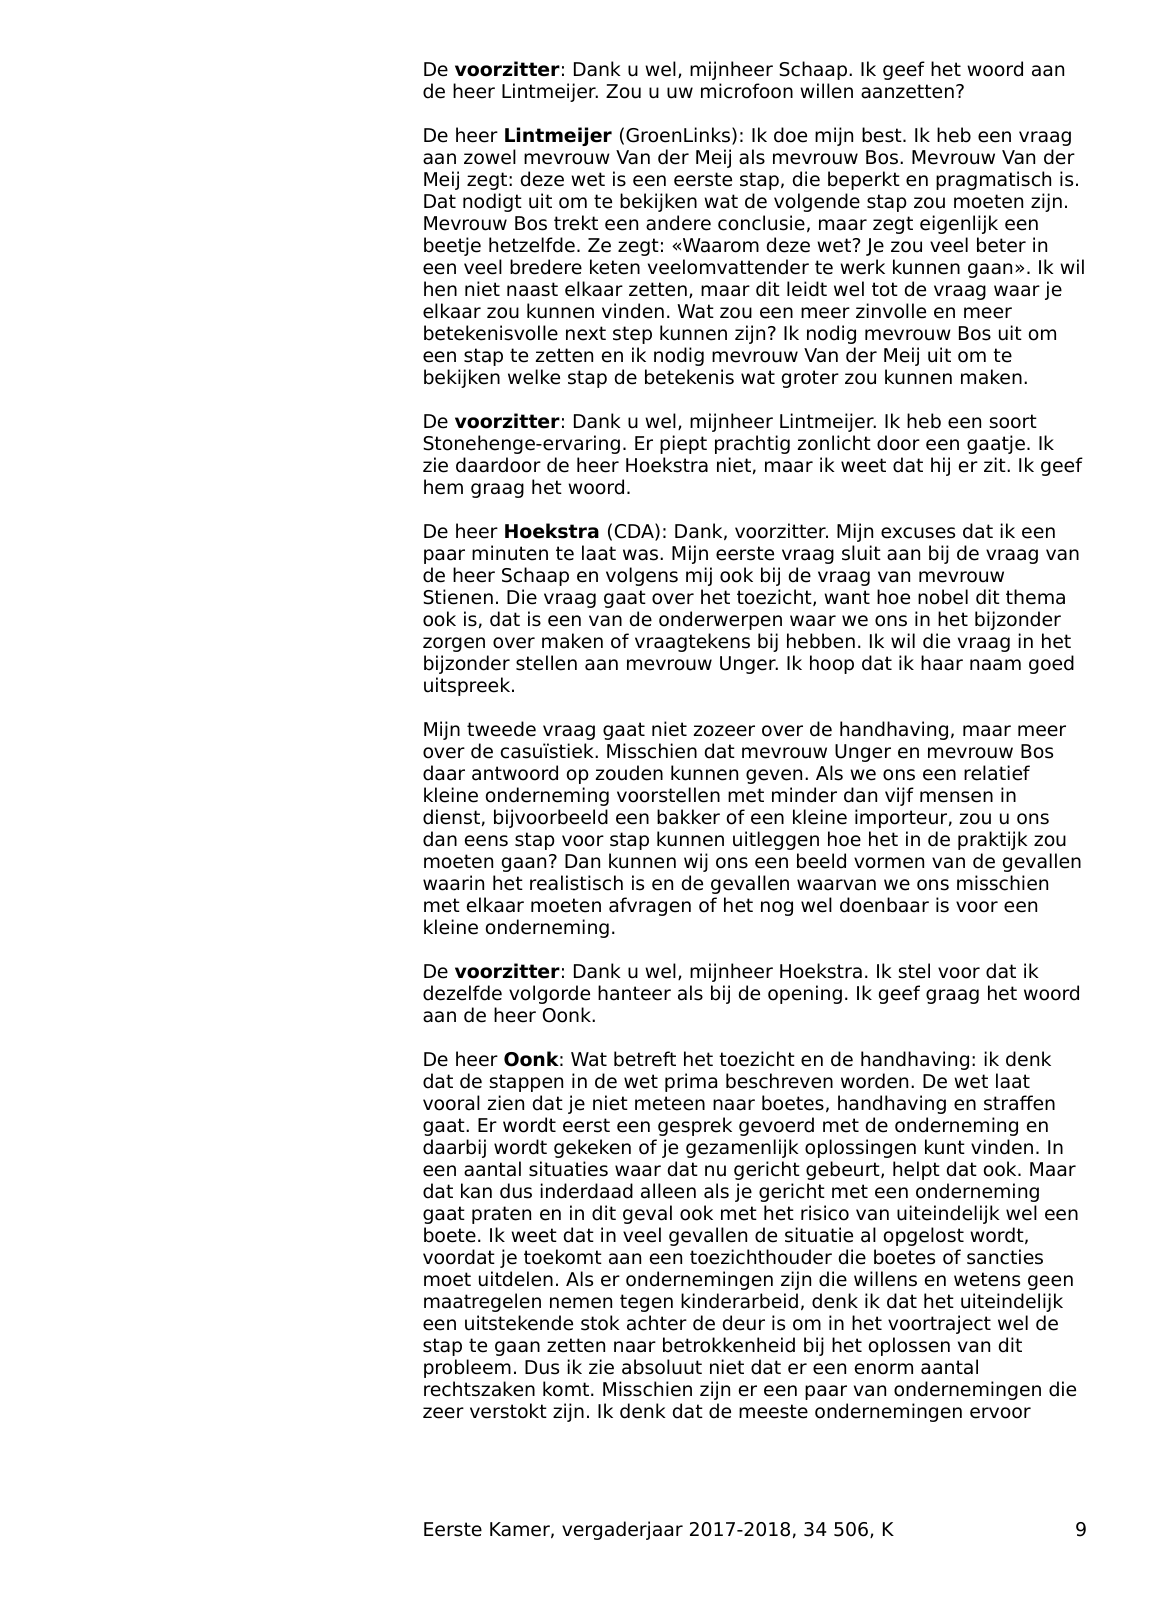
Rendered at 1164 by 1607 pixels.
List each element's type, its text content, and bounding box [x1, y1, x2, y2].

text De heer Lintmeijer (GroenLinks): Ik doe mijn best. Ik heb een vraag aan zowel mevrouw Van der Meij als mevrouw Bos. Mevrouw Van der Meij zegt: deze wet is een eerste stap, die beperkt en pragmatisch is. Dat nodigt uit om te bekijken wat de volgende stap zou moeten zijn. Mevrouw Bos trekt een andere conclusie, maar zegt eigenlijk een beetje hetzelfde. Ze zegt: «Waarom deze wet? Je zou veel beter in een veel bredere keten veelomvattender te werk kunnen gaan». Ik wil hen niet naast elkaar zetten, maar dit leidt wel tot de vraag waar je elkaar zou kunnen vinden. Wat zou een meer zinvolle en meer betekenisvolle next step kunnen zijn? Ik nodig mevrouw Bos uit om een stap te zetten en ik nodig mevrouw Van der Meij uit om te bekijken welke stap de betekenis wat groter zou kunnen maken. [422, 125, 1087, 389]
text De heer Oonk: Wat betreft het toezicht en de handhaving: ik denk dat de stappen in de wet prima beschreven worden. De wet laat vooral zien dat je niet meteen naar boetes, handhaving en straffen gaat. Er wordt eerst een gesprek gevoerd met de onderneming en daarbij wordt gekeken of je gezamenlijk oplossingen kunt vinden. In een aantal situaties waar dat nu gericht gebeurt, helpt dat ook. Maar dat kan dus inderdaad alleen als je gericht met een onderneming gaat praten en in dit geval ook met het risico van uiteindelijk wel een boete. Ik weet dat in veel gevallen de situatie al opgelost wordt, voordat je toekomt aan een toezichthouder die boetes of sancties moet uitdelen. Als er ondernemingen zijn die willens en wetens geen maatregelen nemen tegen kinderarbeid, denk ik dat het uiteindelijk een uitstekende stok achter de deur is om in het voortraject wel de stap te gaan zetten naar betrokkenheid bij het oplossen van dit probleem. Dus ik zie absoluut niet dat er een enorm aantal rechtszaken komt. Misschien zijn er een paar van ondernemingen die zeer verstokt zijn. Ik denk dat de meeste ondernemingen ervoor [422, 1049, 1087, 1423]
text De voorzitter: Dank u wel, mijnheer Schaap. Ik geef het woord aan de heer Lintmeijer. Zou u uw microfoon willen aanzetten? [422, 59, 1087, 103]
text Mijn tweede vraag gaat niet zozeer over de handhaving, maar meer over de casuïstiek. Misschien dat mevrouw Unger en mevrouw Bos daar antwoord op zouden kunnen geven. Als we ons een relatief kleine onderneming voorstellen met minder dan vijf mensen in dienst, bijvoorbeeld een bakker of een kleine importeur, zou u ons dan eens stap voor stap kunnen uitleggen hoe het in de praktijk zou moeten gaan? Dan kunnen wij ons een beeld vormen van de gevallen waarin het realistisch is en de gevallen waarvan we ons misschien met elkaar moeten afvragen of het nog wel doenbaar is voor een kleine onderneming. [422, 719, 1087, 939]
text De voorzitter: Dank u wel, mijnheer Hoekstra. Ik stel voor dat ik dezelfde volgorde hanteer als bij de opening. Ik geef graag het woord aan de heer Oonk. [422, 961, 1087, 1027]
text De heer Hoekstra (CDA): Dank, voorzitter. Mijn excuses dat ik een paar minuten te laat was. Mijn eerste vraag sluit aan bij de vraag van de heer Schaap en volgens mij ook bij de vraag van mevrouw Stienen. Die vraag gaat over het toezicht, want hoe nobel dit thema ook is, dat is een van de onderwerpen waar we ons in het bijzonder zorgen over maken of vraagtekens bij hebben. Ik wil die vraag in het bijzonder stellen aan mevrouw Unger. Ik hoop dat ik haar naam goed uitspreek. [422, 521, 1087, 697]
text De voorzitter: Dank u wel, mijnheer Lintmeijer. Ik heb een soort Stonehenge-ervaring. Er piept prachtig zonlicht door een gaatje. Ik zie daardoor de heer Hoekstra niet, maar ik weet dat hij er zit. Ik geef hem graag het woord. [422, 411, 1087, 499]
